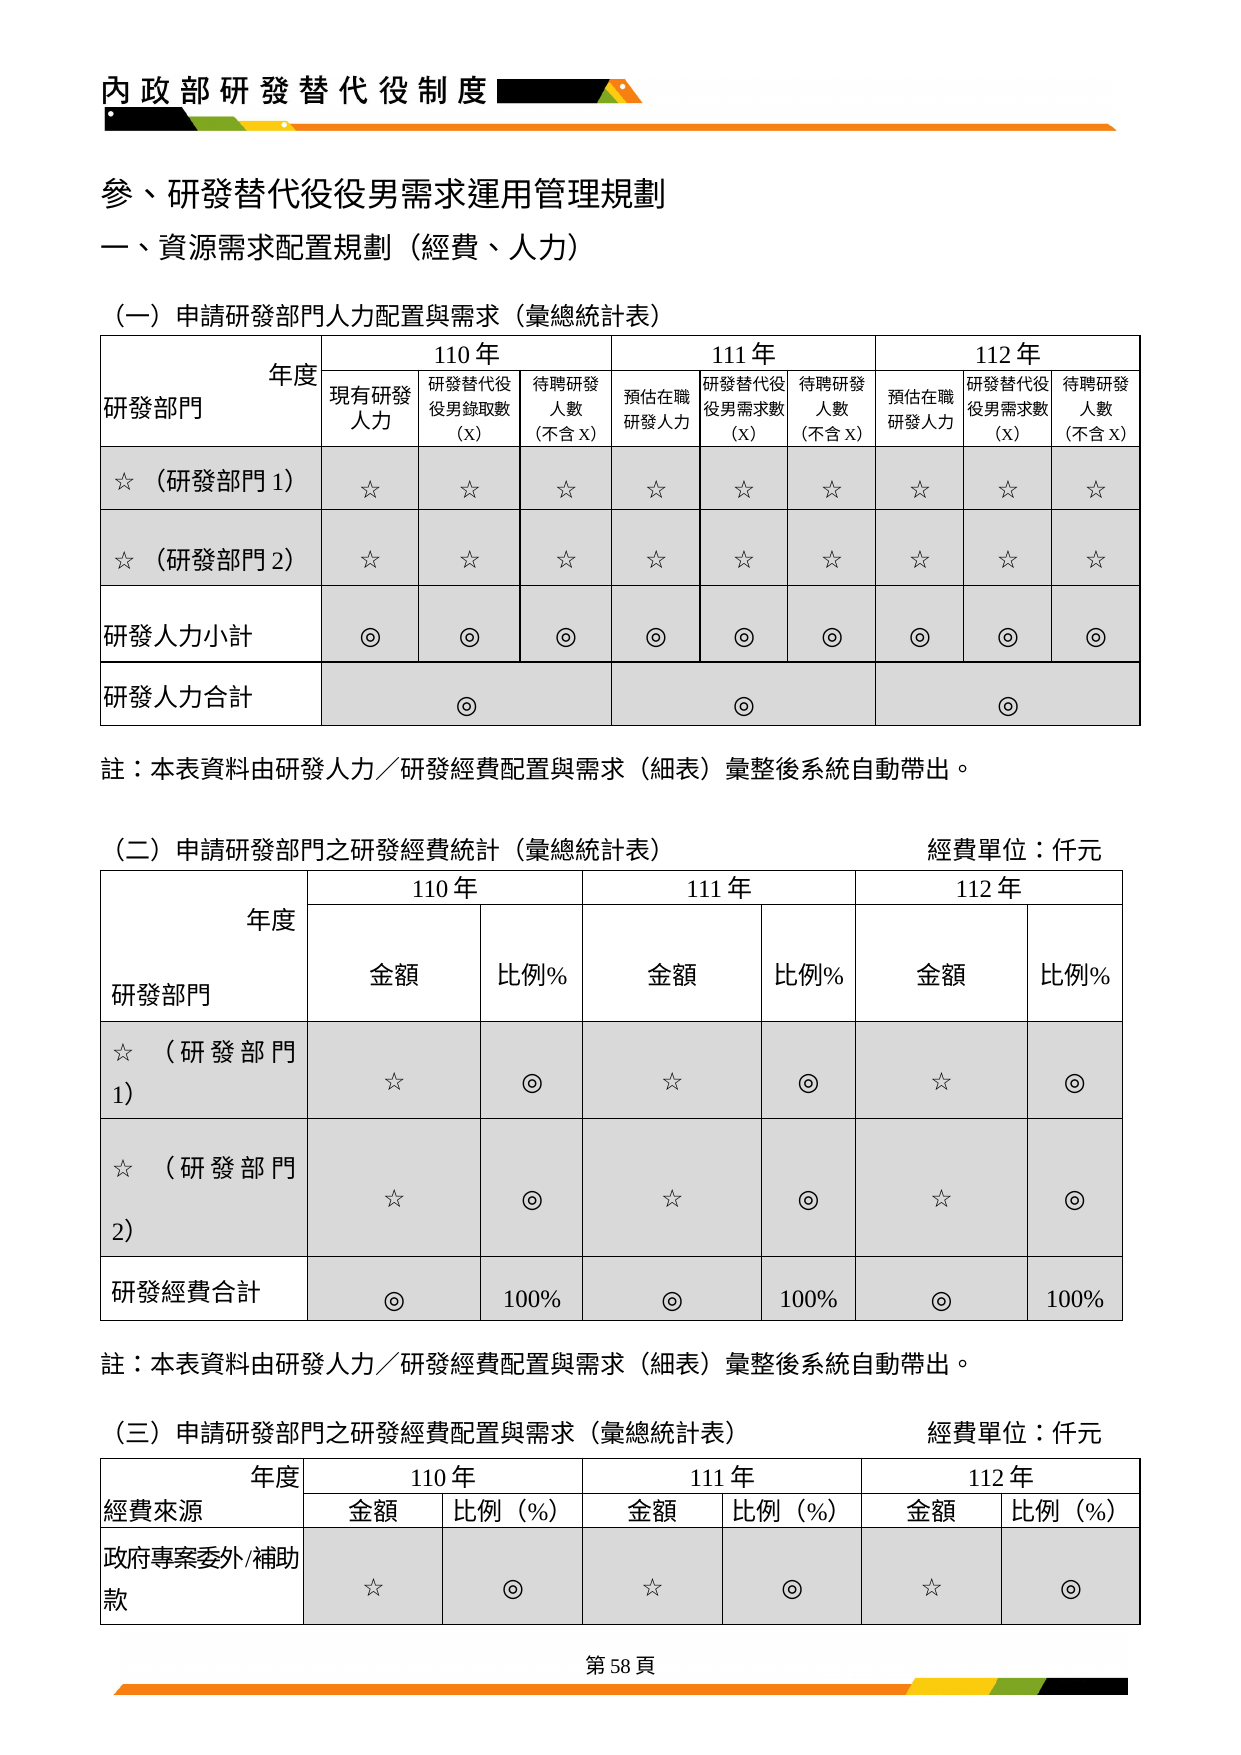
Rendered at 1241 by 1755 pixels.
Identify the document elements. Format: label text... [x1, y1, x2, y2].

text 註：本表資料由研發人力／研發經費配置與需求（細表）彙整後系統自動帶出。 [100, 1321, 1140, 1383]
table_cell ◎ [481, 1022, 582, 1118]
table_cell ◎ [1028, 1022, 1122, 1118]
table_cell ◎ [701, 586, 787, 661]
table_cell ◎ [443, 1528, 582, 1624]
table_cell ☆ （研發部門1） [101, 1022, 307, 1118]
table_cell ☆ [1052, 510, 1139, 585]
table_cell 金額 [862, 1494, 1001, 1527]
table_cell 金額 [304, 1494, 442, 1527]
table_cell ◎ [322, 663, 611, 725]
table_header 112年 [862, 1459, 1139, 1493]
text （二）申請研發部門之研發經費統計（彙總統計表） 經費單位：仟元 [100, 807, 1140, 870]
table_header 111年 [612, 336, 875, 370]
table_cell ☆ [419, 510, 519, 585]
table_cell ◎ [612, 663, 875, 725]
table_cell ☆ [304, 1528, 442, 1624]
table_cell ◎ [964, 586, 1051, 661]
table_cell ☆ [612, 447, 699, 509]
table_cell ☆ （研發部門2） [101, 510, 321, 585]
table_cell 研發替代役役男需求數（X） [701, 371, 787, 446]
table_cell 比例% [762, 905, 855, 1021]
table_cell ☆ [322, 447, 418, 509]
table_cell 待聘研發 人數 （不含X） [521, 371, 611, 446]
table_cell ◎ [856, 1257, 1027, 1320]
table_cell ◎ [481, 1119, 582, 1256]
table_cell ◎ [788, 586, 875, 661]
table_cell 研發經費合計 [101, 1257, 307, 1320]
table_cell ◎ [1052, 586, 1139, 661]
table_cell ☆ [876, 447, 963, 509]
table_cell 研發人力小計 [101, 586, 321, 661]
table_cell 100% [1028, 1257, 1122, 1320]
table_cell ◎ [308, 1257, 480, 1320]
table_cell ☆ [862, 1528, 1001, 1624]
table_header 112年 [856, 871, 1122, 904]
table_cell 待聘研發 人數 （不含X） [1052, 371, 1139, 446]
table_header 年度 研發部門 [101, 871, 307, 1021]
table_cell ◎ [583, 1257, 761, 1320]
table_cell 金額 [308, 905, 480, 1021]
table_cell ☆ [308, 1022, 480, 1118]
table_cell ☆ [583, 1528, 722, 1624]
table_cell ☆ [788, 447, 875, 509]
table_cell ☆ [583, 1119, 761, 1256]
table_cell 100% [481, 1257, 582, 1320]
table_header 112年 [876, 336, 1139, 370]
table_header 年度 研發部門 [101, 336, 321, 446]
table_header 110年 [308, 871, 582, 904]
table_cell 預估在職 研發人力 [876, 371, 963, 446]
table_cell 100% [762, 1257, 855, 1320]
table_cell ☆ （研發部門1） [101, 447, 321, 509]
table_cell 現有研發 人力 [322, 371, 418, 446]
table_header 年度 經費來源 [101, 1459, 303, 1527]
table_cell ☆ [856, 1022, 1027, 1118]
table_cell 研發替代役役男需求數（X） [964, 371, 1051, 446]
table_cell ◎ [876, 663, 1139, 725]
table_cell ☆ [308, 1119, 480, 1256]
table_cell 待聘研發 人數 （不含X） [788, 371, 875, 446]
table_cell ☆ [612, 510, 699, 585]
table_cell ◎ [612, 586, 699, 661]
table_header 110年 [304, 1459, 582, 1493]
text 一、資源需求配置規劃（經費、人力） [100, 225, 1140, 267]
table_cell 比例（%） [443, 1494, 582, 1527]
text 參、研發替代役役男需求運用管理規劃 [100, 150, 1140, 212]
table_cell ◎ [762, 1119, 855, 1256]
table_cell 研發人力合計 [101, 663, 321, 725]
table_cell 研發替代役役男錄取數（X） [419, 371, 519, 446]
table_cell ◎ [762, 1022, 855, 1118]
table_cell ☆ [419, 447, 519, 509]
text （一）申請研發部門人力配置與需求（彙總統計表） [100, 273, 1140, 335]
table_cell 比例（%） [1002, 1494, 1139, 1527]
table_cell ◎ [723, 1528, 861, 1624]
table_cell ☆ [701, 447, 787, 509]
table_header 111年 [583, 871, 855, 904]
table_cell ☆ [876, 510, 963, 585]
table_cell ☆ [788, 510, 875, 585]
table_header 111年 [583, 1459, 861, 1493]
table_cell 金額 [583, 1494, 722, 1527]
table_cell ◎ [521, 586, 611, 661]
table_cell ◎ [419, 586, 519, 661]
table_cell ☆ [701, 510, 787, 585]
table_cell ◎ [876, 586, 963, 661]
table_cell ◎ [322, 586, 418, 661]
table_cell ☆ [583, 1022, 761, 1118]
table_cell ☆ （研發部門2） [101, 1119, 307, 1256]
table_cell ☆ [322, 510, 418, 585]
table_cell 比例% [1028, 905, 1122, 1021]
table_cell ☆ [521, 510, 611, 585]
table_cell 金額 [856, 905, 1027, 1021]
text （三）申請研發部門之研發經費配置與需求（彙總統計表） 經費單位：仟元 [100, 1389, 1140, 1452]
table_cell 比例% [481, 905, 582, 1021]
table_cell ☆ [964, 447, 1051, 509]
table_cell ◎ [1002, 1528, 1139, 1624]
table_cell 政府專案委外/補助款 [101, 1528, 303, 1624]
table_cell ◎ [1028, 1119, 1122, 1256]
table_cell ☆ [856, 1119, 1027, 1256]
table_header 110年 [322, 336, 611, 370]
table_cell 預估在職 研發人力 [612, 371, 699, 446]
table_cell ☆ [964, 510, 1051, 585]
table_cell 金額 [583, 905, 761, 1021]
table_cell ☆ [521, 447, 611, 509]
table_cell ☆ [1052, 447, 1139, 509]
text 註：本表資料由研發人力／研發經費配置與需求（細表）彙整後系統自動帶出。 [100, 726, 1140, 788]
table_cell 比例（%） [723, 1494, 861, 1527]
